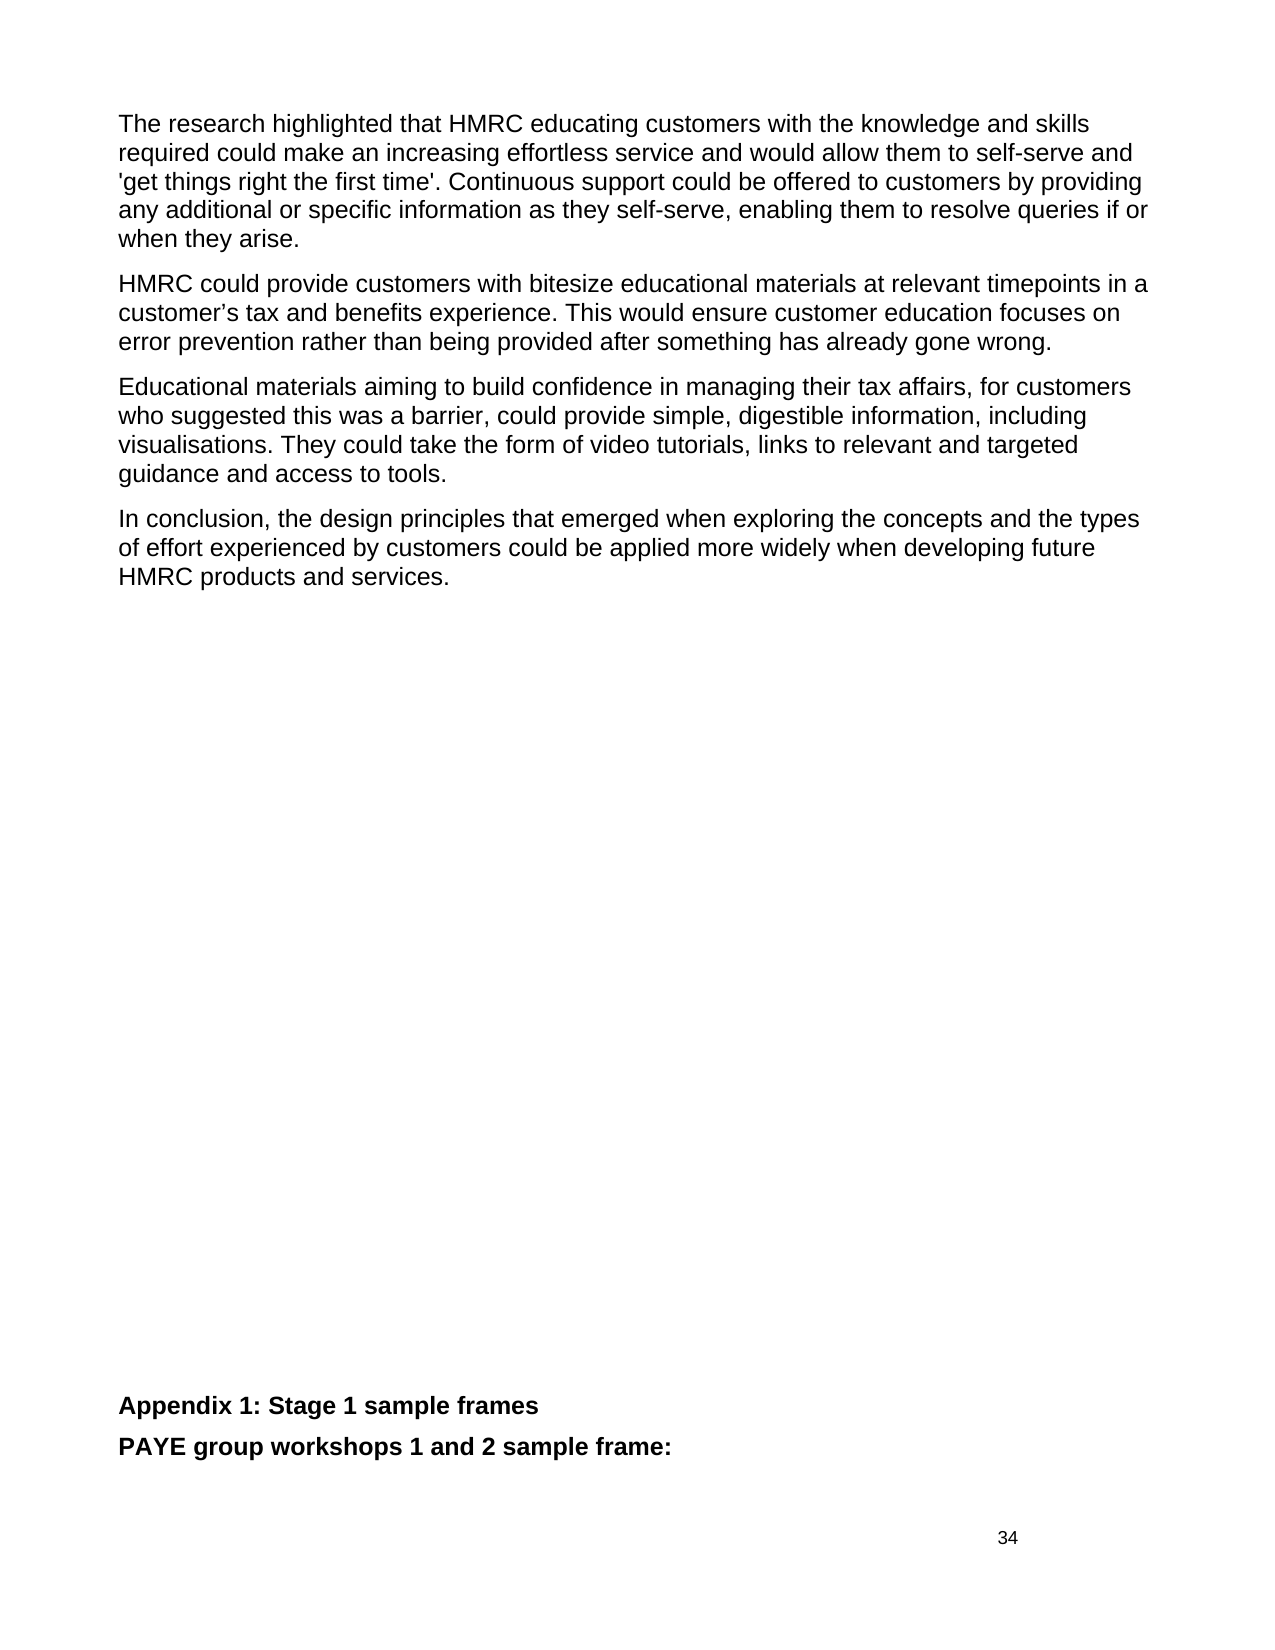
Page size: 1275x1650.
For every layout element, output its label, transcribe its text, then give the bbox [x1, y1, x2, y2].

text In conclusion, the design principles that emerged when exploring the concepts and the types of effort experienced by customers could be applied more widely when developing future HMRC products and services. [118, 504, 1157, 590]
text Educational materials aiming to build confidence in managing their tax affairs, for customers who suggested this was a barrier, could provide simple, digestible information, including visualisations. They could take the form of video tutorials, links to relevant and targeted guidance and access to tools. [118, 372, 1157, 487]
text The research highlighted that HMRC educating customers with the knowledge and skills required could make an increasing effortless service and would allow them to self-serve and 'get things right the first time'. Continuous support could be offered to customers by providing any additional or specific information as they self-serve, enabling them to resolve queries if or when they arise. [118, 109, 1157, 253]
text PAYE group workshops 1 and 2 sample frame: [118, 1432, 1157, 1461]
text HMRC could provide customers with bitesize educational materials at relevant timepoints in a customer’s tax and benefits experience. This would ensure customer education focuses on error prevention rather than being provided after something has already gone wrong. [118, 269, 1157, 356]
text Appendix 1: Stage 1 sample frames [118, 1391, 1157, 1419]
